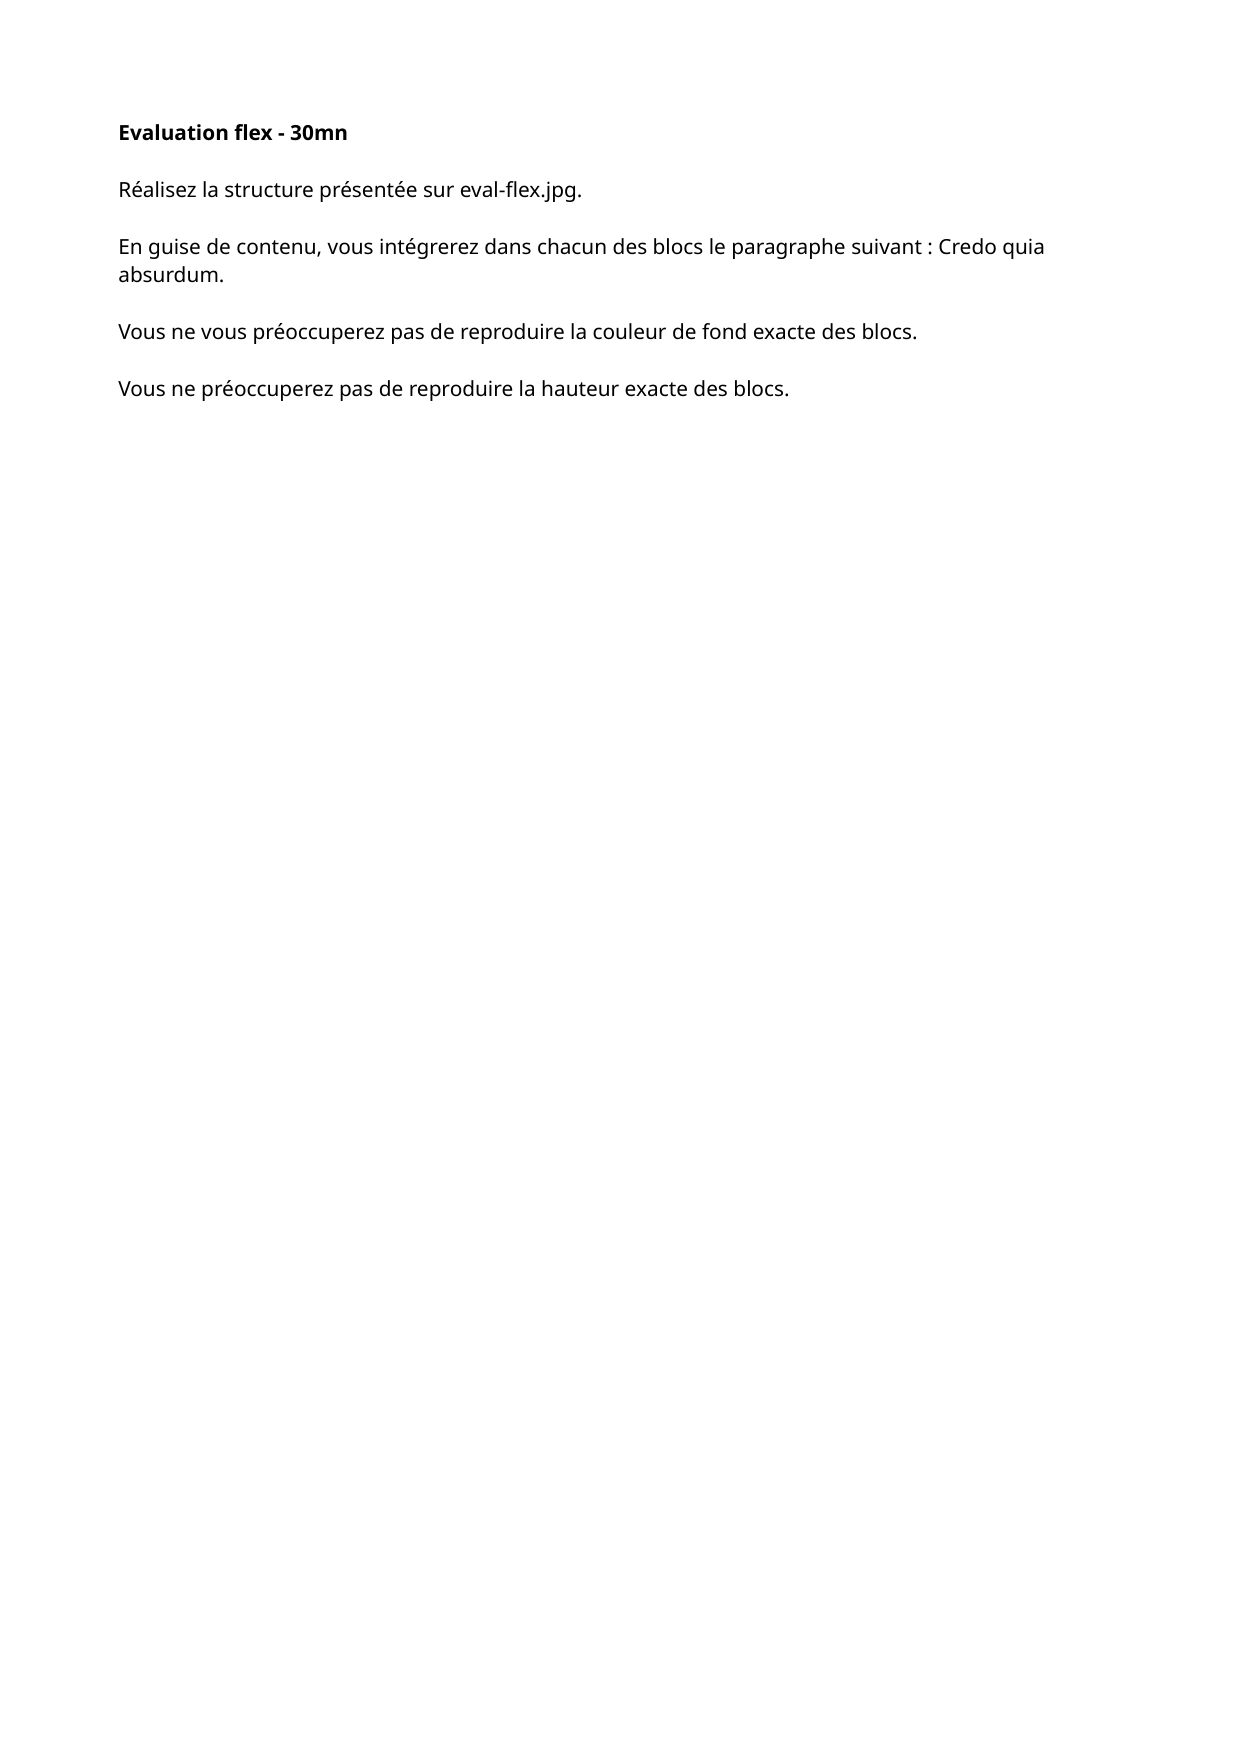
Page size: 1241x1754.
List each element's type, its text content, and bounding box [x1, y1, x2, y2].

text Réalisez la structure présentée sur eval-flex.jpg. [118, 175, 1122, 203]
text Vous ne vous préoccuperez pas de reproduire la couleur de fond exacte des blocs. [118, 317, 1122, 346]
text Vous ne préoccuperez pas de reproduire la hauteur exacte des blocs. [118, 374, 1122, 402]
text Evaluation flex - 30mn [118, 118, 1122, 147]
text En guise de contenu, vous intégrerez dans chacun des blocs le paragraphe suivant : Credo quia absurdum. [118, 232, 1122, 289]
